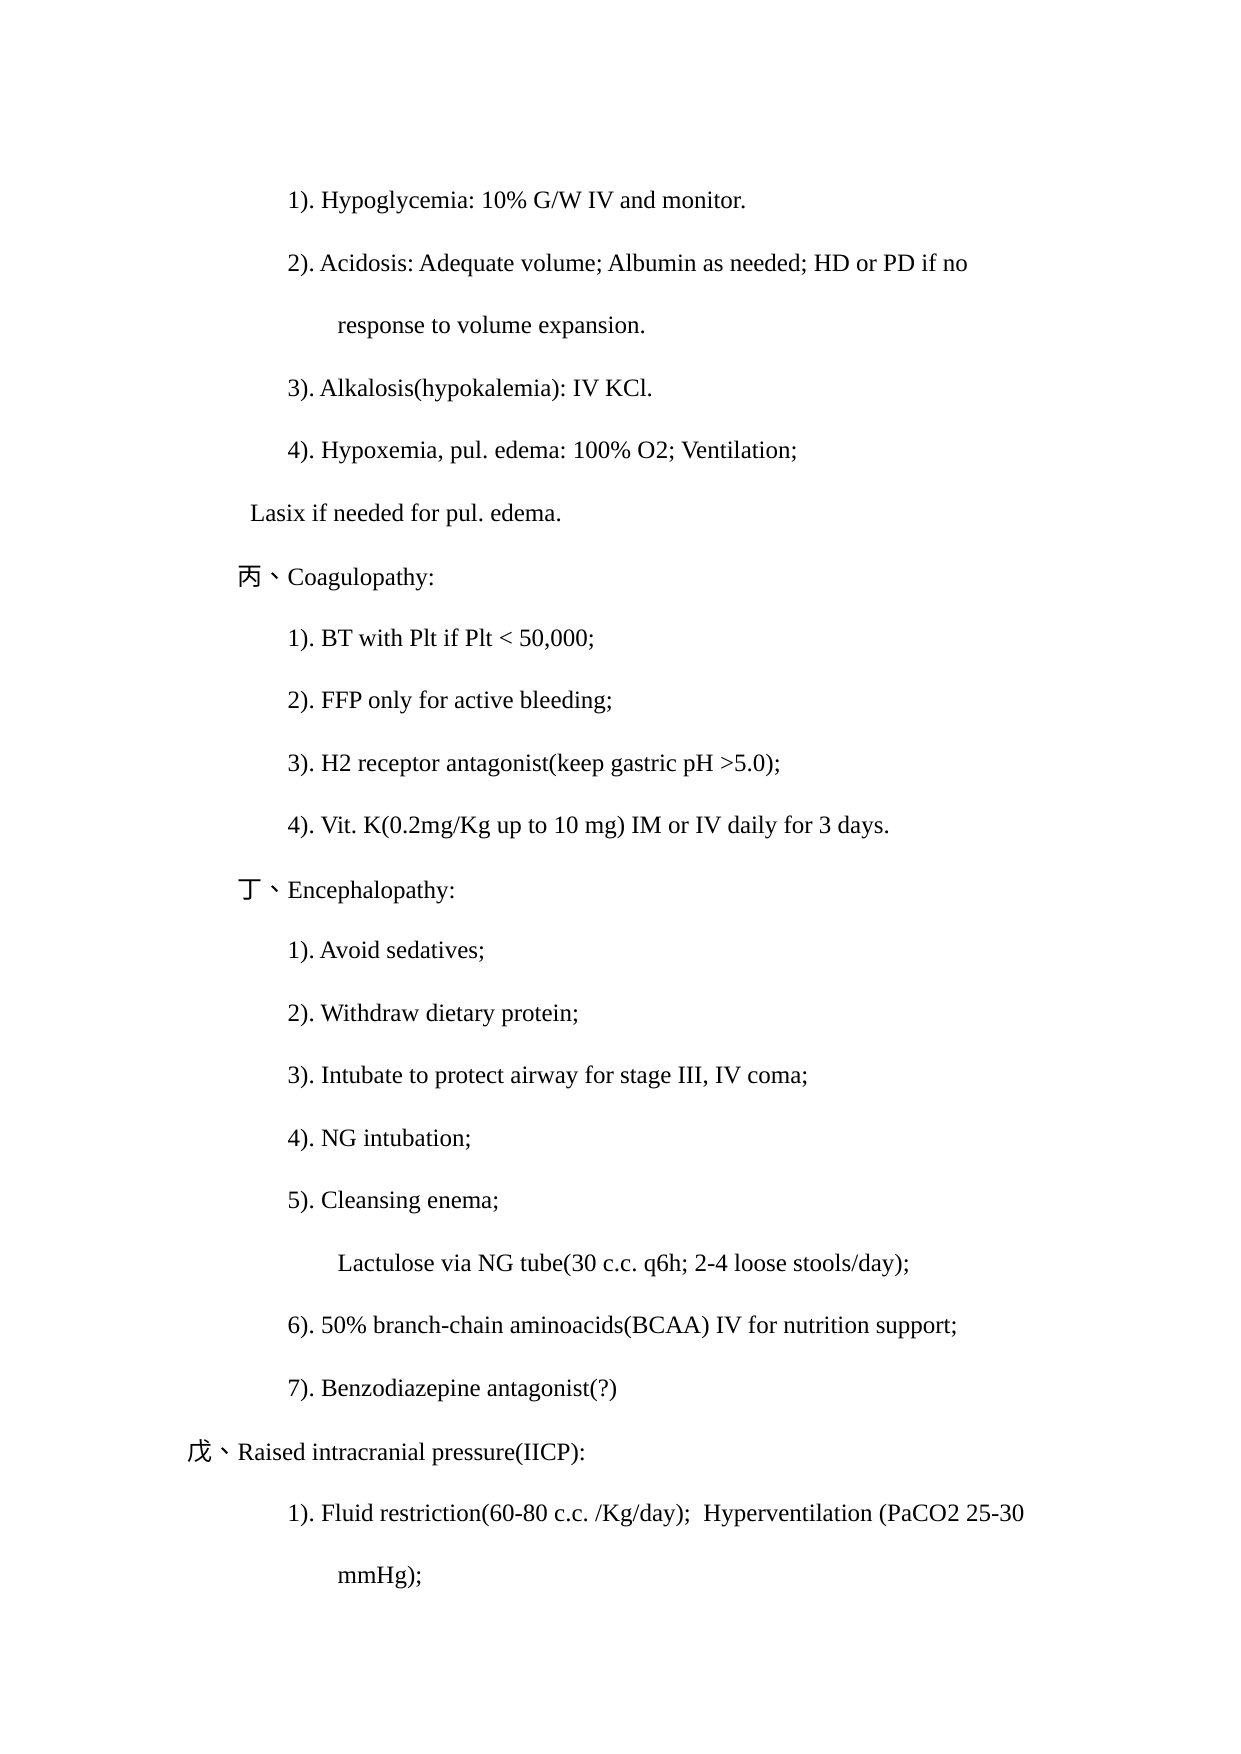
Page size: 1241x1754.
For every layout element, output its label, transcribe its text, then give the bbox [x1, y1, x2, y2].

text Lasix if needed for pul. edema. [187, 471, 1053, 533]
text Lactulose via NG tube(30 c.c. q6h; 2-4 loose stools/day); [287, 1221, 1053, 1283]
text 3). H2 receptor antagonist(keep gastric pH >5.0); [237, 721, 1053, 783]
text 3). Alkalosis(hypokalemia): IV KCl. [237, 346, 1053, 408]
text 2). Acidosis: Adequate volume; Albumin as needed; HD or PD if no response to volume expansion. [287, 221, 1053, 346]
text 2). FFP only for active bleeding; [237, 658, 1053, 721]
text 1). Fluid restriction(60-80 c.c. /Kg/day); Hyperventilation (PaCO2 25-30 mmHg); [287, 1471, 1053, 1596]
text 戊、Raised intracranial pressure(IICP): [187, 1408, 1053, 1471]
text 1). Avoid sedatives; [237, 908, 1053, 971]
text 4). Hypoxemia, pul. edema: 100% O2; Ventilation; [237, 408, 1053, 471]
text 1). BT with Plt if Plt < 50,000; [237, 596, 1053, 658]
text 丁、Encephalopathy: [187, 846, 1053, 908]
text 丙、Coagulopathy: [187, 533, 1053, 596]
text 6). 50% branch-chain aminoacids(BCAA) IV for nutrition support; [237, 1283, 1053, 1346]
text 3). Intubate to protect airway for stage III, IV coma; [237, 1033, 1053, 1096]
text 5). Cleansing enema; [237, 1158, 1053, 1221]
text 1). Hypoglycemia: 10% G/W IV and monitor. [237, 158, 1053, 221]
text 4). NG intubation; [237, 1096, 1053, 1158]
text 2). Withdraw dietary protein; [237, 971, 1053, 1033]
text 4). Vit. K(0.2mg/Kg up to 10 mg) IM or IV daily for 3 days. [237, 783, 1053, 846]
text 7). Benzodiazepine antagonist(?) [237, 1346, 1053, 1408]
